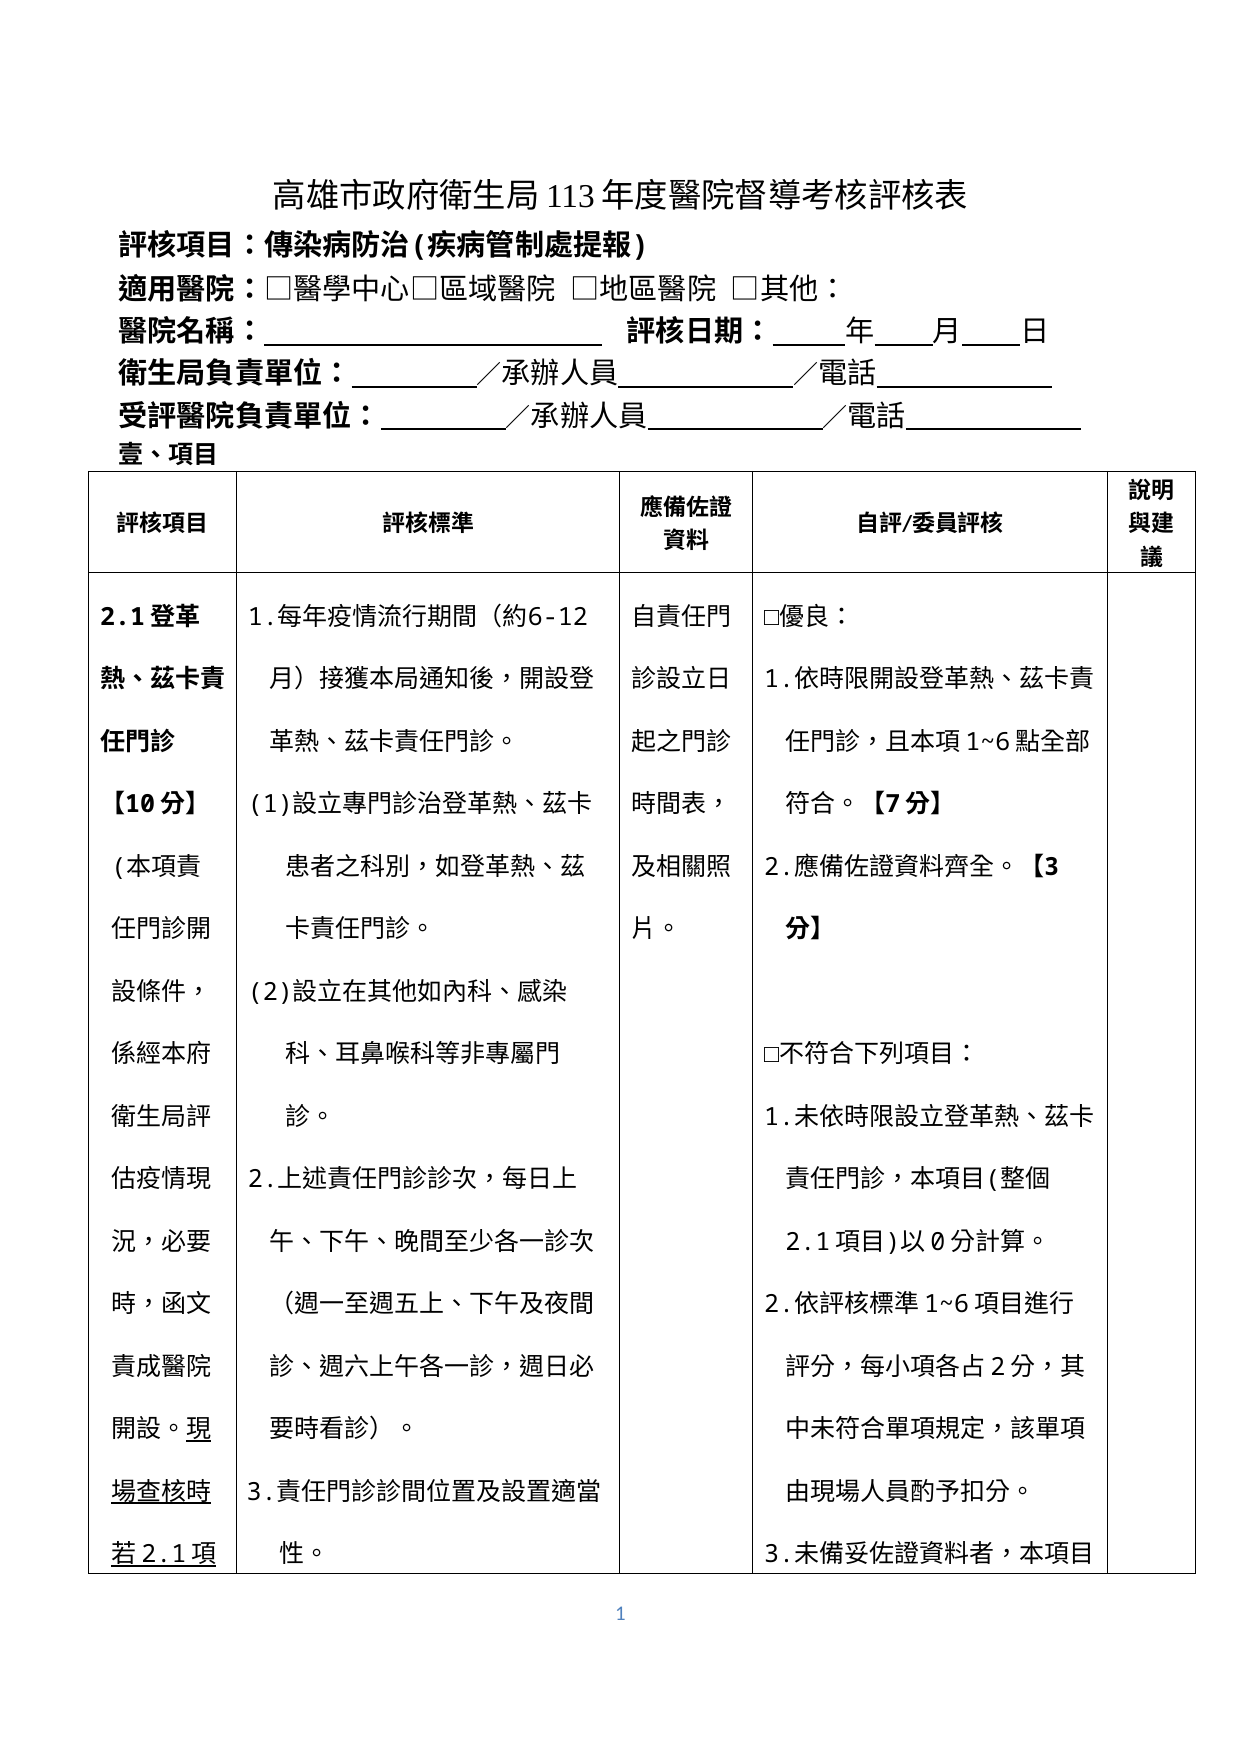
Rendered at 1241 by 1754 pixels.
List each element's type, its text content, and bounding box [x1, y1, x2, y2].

text 適用醫院：□醫學中心□區域醫院 □地區醫院 □其他： [118, 265, 1122, 308]
table_cell □優良： 1.依時限開設登革熱、茲卡責任門診，且本項1~6點全部符合。【7分】 2.應備佐證資料齊全。【3分】 □不符合下列項目： 1.未依時限設立登革熱、茲卡責任門診，本項目(整個2.1項目)以0分計算。 2.依評核標準1~6項目進行評分，每小項各占2分，其中未符合單項規定，該單項由現場人員酌予扣分。 3.未備妥佐證資料者，本項目 [753, 573, 1107, 1573]
text 受評醫院負責單位： ／承辦人員 ／電話 [118, 392, 1122, 434]
table_header 說明與建議 [1108, 472, 1195, 572]
table_cell 2.1登革熱、茲卡責任門診 【10分】(本項責任門診開設條件，係經本府衛生局評估疫情現況，必要時，函文責成醫院開設。現場查核時若2.1項 [89, 573, 236, 1573]
table_header 評核項目 [89, 472, 236, 572]
text 高雄市政府衛生局113年度醫院督導考核評核表 [118, 151, 1122, 213]
table_header 評核標準 [237, 472, 619, 572]
text 壹、項目 [118, 434, 1122, 471]
text 醫院名稱： 評核日期： 年 月 日 [118, 308, 1122, 350]
table_header 應備佐證 資料 [620, 472, 752, 572]
text 衛生局負責單位： ／承辦人員 ／電話 [118, 350, 1122, 392]
table_cell 1.每年疫情流行期間（約6-12月）接獲本局通知後，開設登革熱、茲卡責任門診。 (1)設立專門診治登革熱、茲卡患者之科別，如登革熱、茲卡責任門診。 (2)設立在其他如內科、感染科、耳鼻喉科等非專屬門診。 2.上述責任門診診次，每日上午、下午、晚間至少各一診次（週一至週五上、下午及夜間診、週六上午各一診，週日必要時看診）。 3.責任門診診間位置及設置適當性。 [237, 573, 619, 1573]
table_cell [1108, 573, 1195, 1573]
table_header 自評/委員評核 [753, 472, 1107, 572]
table_cell 自責任門診設立日起之門診時間表，及相關照片。 [620, 573, 752, 1573]
text 評核項目：傳染病防治(疾病管制處提報) [118, 213, 1122, 265]
